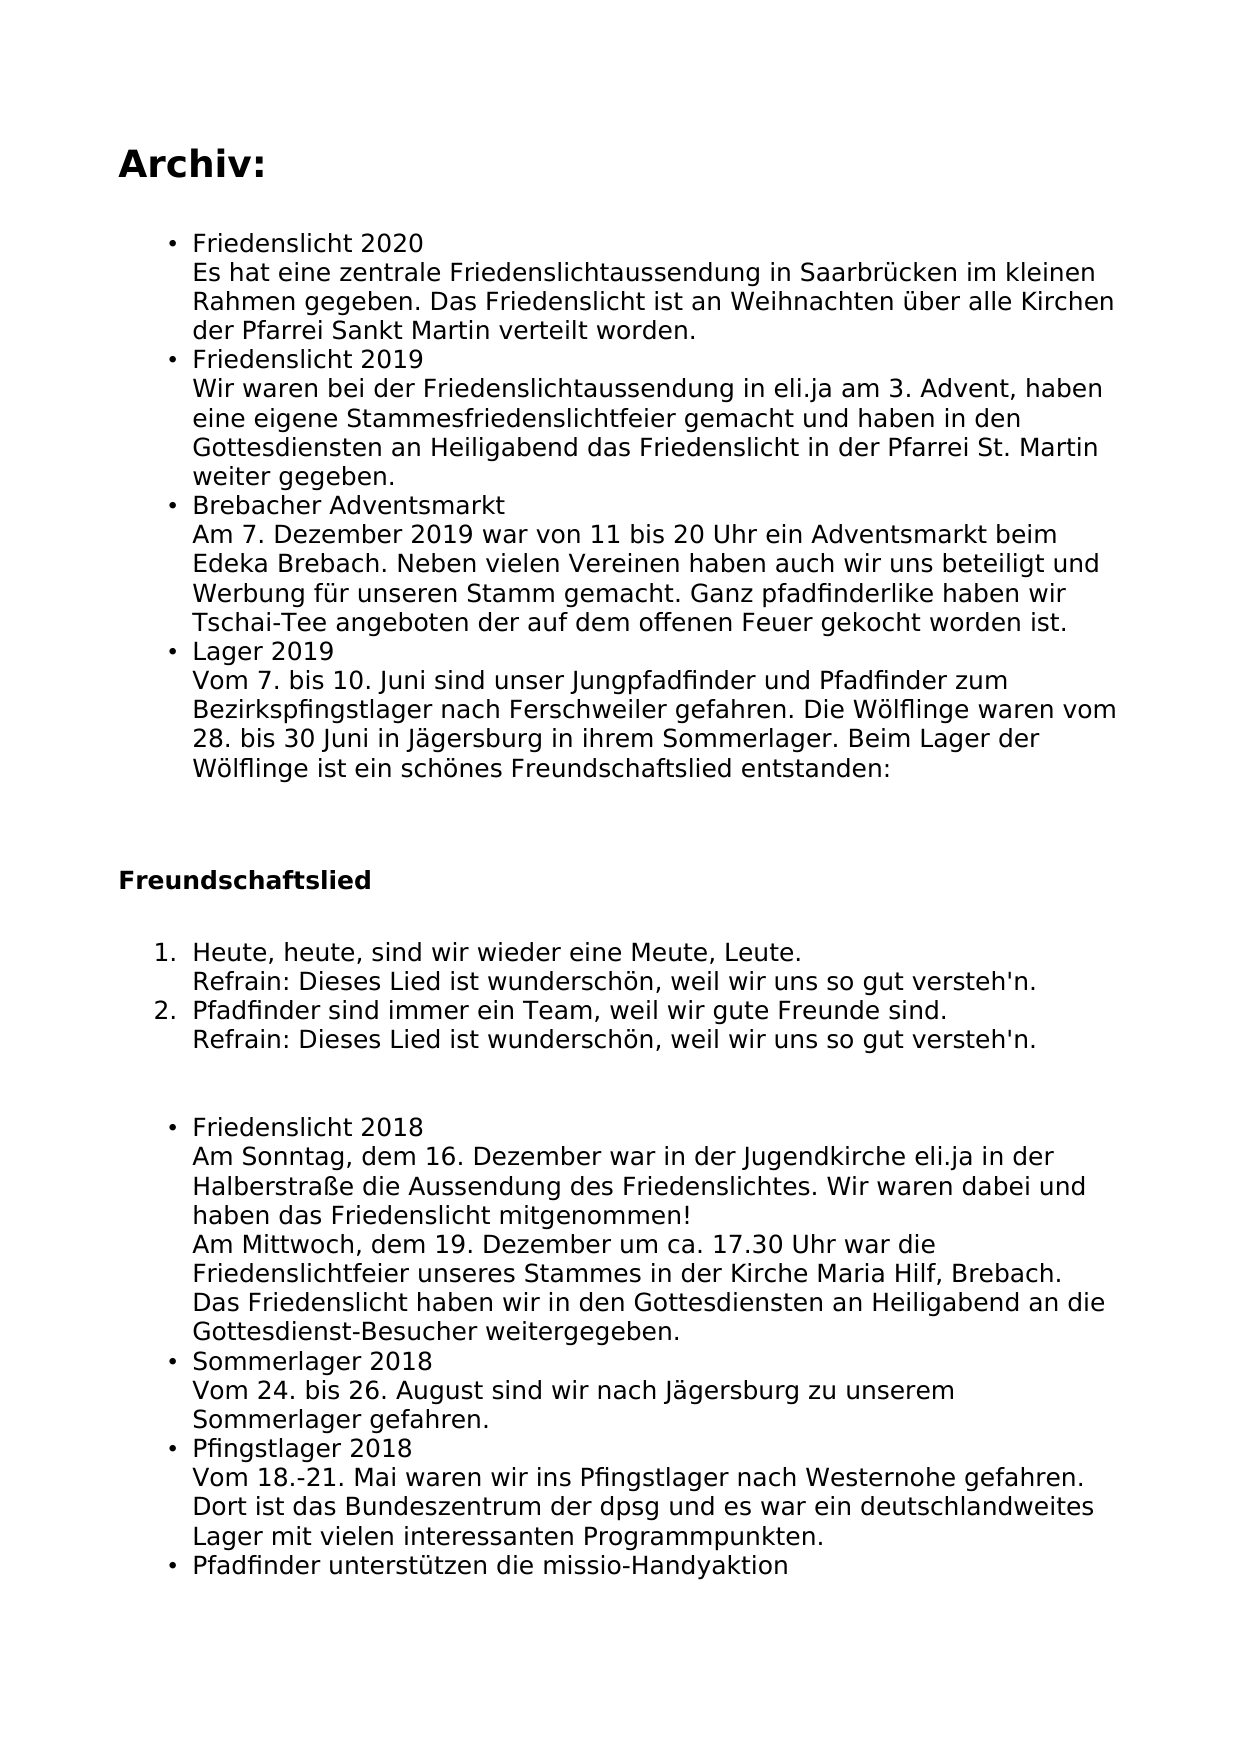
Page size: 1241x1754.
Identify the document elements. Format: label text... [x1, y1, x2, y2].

list Lager 2019 Vom 7. bis 10. Juni sind unser Jungpfadfinder und Pfadfinder zum Bezirkspfingstlager nach Ferschweiler gefahren. Die Wölflinge waren vom 28. bis 30 Juni in Jägersburg in ihrem Sommerlager. Beim Lager der Wölflinge ist ein schönes Freundschaftslied entstanden: [177, 637, 1122, 812]
list Sommerlager 2018 Vom 24. bis 26. August sind wir nach Jägersburg zu unserem Sommerlager gefahren. [177, 1347, 1122, 1434]
subtitle Freundschaftslied [118, 867, 1122, 896]
subtitle Archiv: [118, 143, 1122, 187]
list Brebacher Adventsmarkt Am 7. Dezember 2019 war von 11 bis 20 Uhr ein Adventsmarkt beim Edeka Brebach. Neben vielen Vereinen haben auch wir uns beteiligt und Werbung für unseren Stamm gemacht. Ganz pfadfinderlike haben wir Tschai-Tee angeboten der auf dem offenen Feuer gekocht worden ist. [177, 491, 1122, 637]
list Friedenslicht 2019 Wir waren bei der Friedenslichtaussendung in eli.ja am 3. Advent, haben eine eigene Stammesfriedenslichtfeier gemacht und haben in den Gottesdiensten an Heiligabend das Friedenslicht in der Pfarrei St. Martin weiter gegeben. [177, 345, 1122, 491]
list Friedenslicht 2018 Am Sonntag, dem 16. Dezember war in der Jugendkirche eli.ja in der Halberstraße die Aussendung des Friedenslichtes. Wir waren dabei und haben das Friedenslicht mitgenommen! Am Mittwoch, dem 19. Dezember um ca. 17.30 Uhr war die Friedenslichtfeier unseres Stammes in der Kirche Maria Hilf, Brebach. Das Friedenslicht haben wir in den Gottesdiensten an Heiligabend an die Gottesdienst-Besucher weitergegeben. [177, 1113, 1122, 1347]
list Pfadfinder sind immer ein Team, weil wir gute Freunde sind. Refrain: Dieses Lied ist wunderschön, weil wir uns so gut versteh'n. [177, 996, 1122, 1054]
list Pfadfinder unterstützen die missio-Handyaktion [177, 1551, 1122, 1580]
list Friedenslicht 2020 Es hat eine zentrale Friedenslichtaussendung in Saarbrücken im kleinen Rahmen gegeben. Das Friedenslicht ist an Weihnachten über alle Kirchen der Pfarrei Sankt Martin verteilt worden. [177, 229, 1122, 345]
list Pfingstlager 2018 Vom 18.-21. Mai waren wir ins Pfingstlager nach Westernohe gefahren. Dort ist das Bundeszentrum der dpsg und es war ein deutschlandweites Lager mit vielen interessanten Programmpunkten. [177, 1434, 1122, 1551]
list Heute, heute, sind wir wieder eine Meute, Leute. Refrain: Dieses Lied ist wunderschön, weil wir uns so gut versteh'n. [177, 938, 1122, 996]
